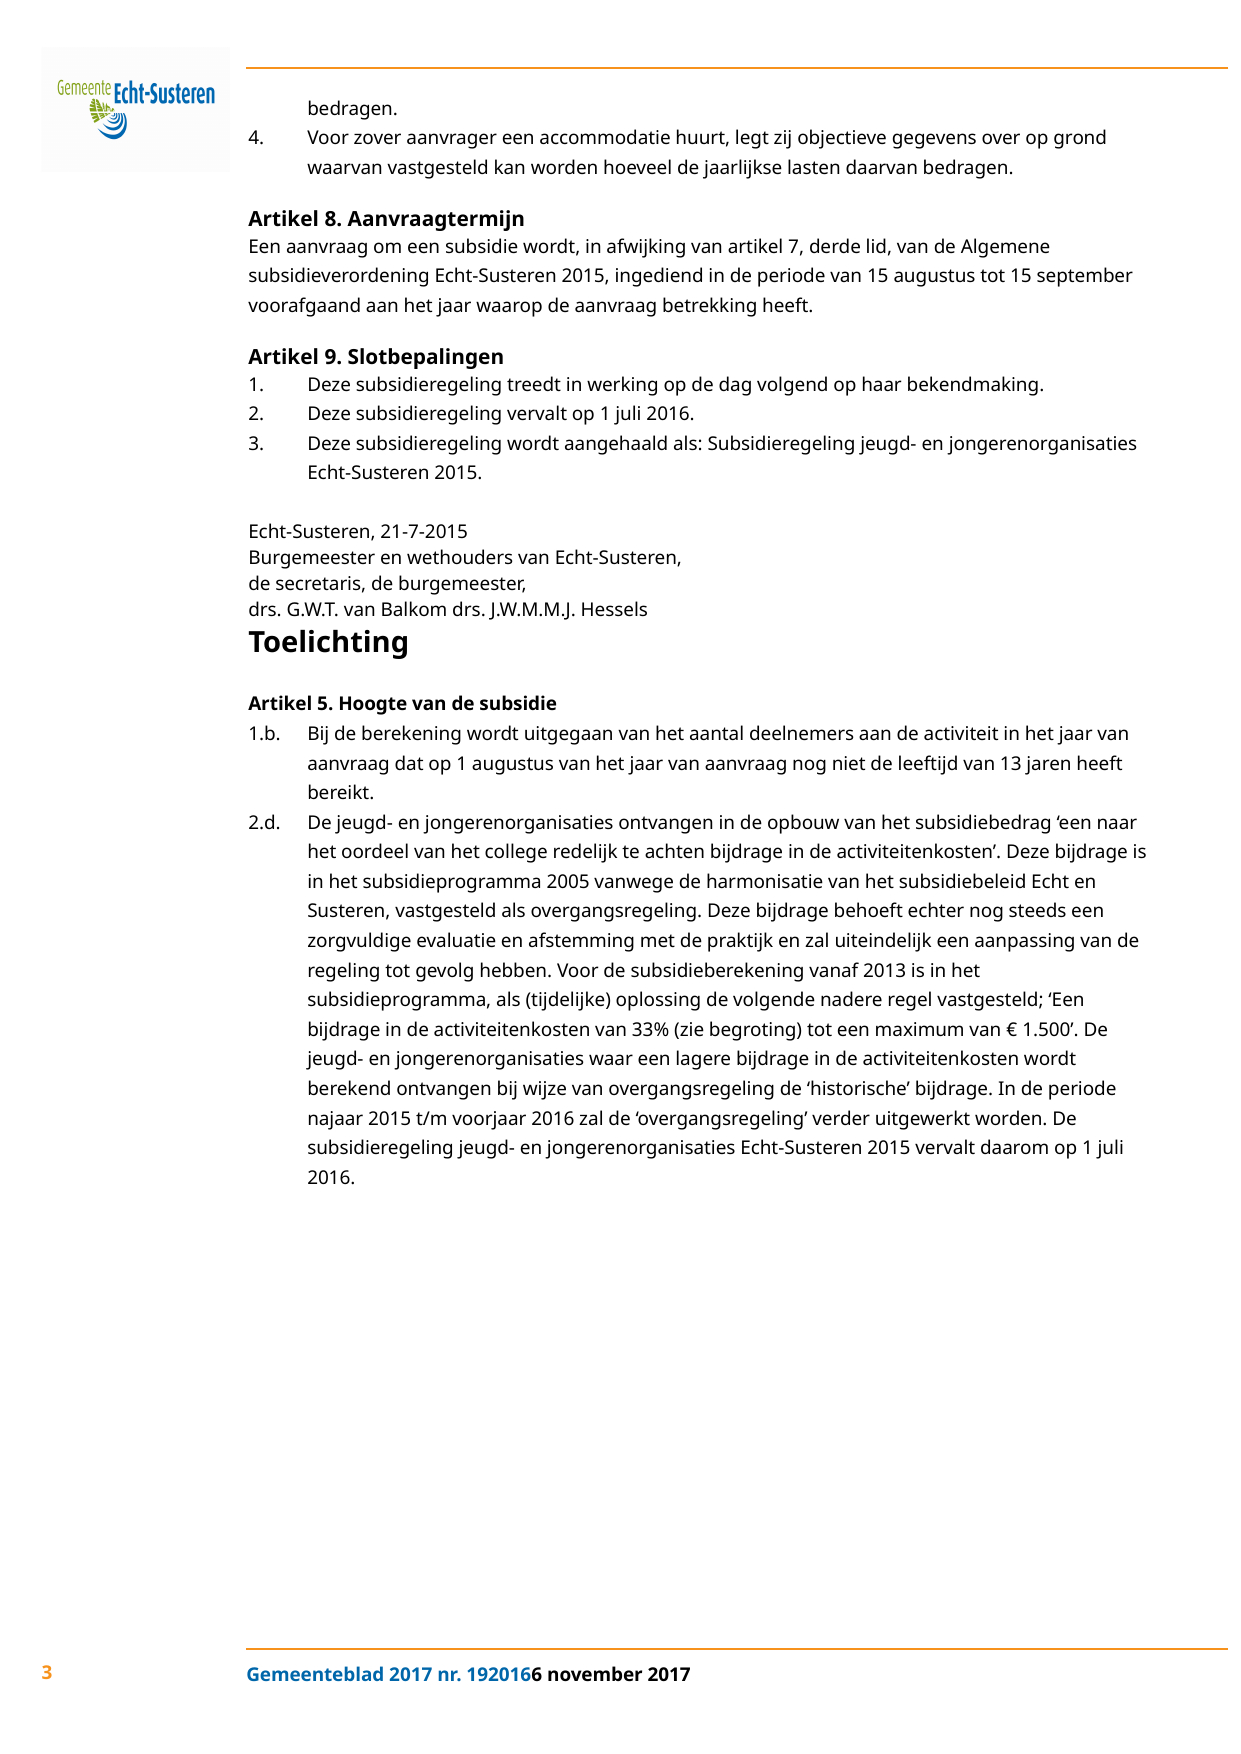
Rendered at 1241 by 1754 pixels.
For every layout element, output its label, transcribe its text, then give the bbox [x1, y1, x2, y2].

text Artikel 5. Hoogte van de subsidie [248, 691, 1152, 716]
text Artikel 9. Slotbepalingen [248, 342, 1152, 371]
text de secretaris, de burgemeester, [248, 570, 1152, 596]
list Deze subsidieregeling vervalt op 1 juli 2016. [248, 400, 1152, 426]
text Burgemeester en wethouders van Echt-Susteren, [248, 544, 1152, 570]
picture [41, 47, 231, 172]
text Echt-Susteren, 21-7-2015 [248, 519, 1152, 544]
list De jeugd- en jongerenorganisaties ontvangen in de opbouw van het subsidiebedrag ‘een naar het oordeel van het college redelijk te achten bijdrage in de activiteitenkosten’. Deze bijdrage is in het subsidieprogramma 2005 vanwege de harmonisatie van het subsidiebeleid Echt en Susteren, vastgesteld als overgangsregeling. Deze bijdrage behoeft echter nog steeds een zorgvuldige evaluatie en afstemming met de praktijk en zal uiteindelijk een aanpassing van de regeling tot gevolg hebben. Voor de subsidieberekening vanaf 2013 is in het subsidieprogramma, als (tijdelijke) oplossing de volgende nadere regel vastgesteld; ‘Een bijdrage in de activiteitenkosten van 33% (zie begroting) tot een maximum van € 1.500’. De jeugd- en jongerenorganisaties waar een lagere bijdrage in de activiteitenkosten wordt berekend ontvangen bij wijze van overgangsregeling de ‘historische’ bijdrage. In de periode najaar 2015 t/m voorjaar 2016 zal de ‘overgangsregeling’ verder uitgewerkt worden. De subsidieregeling jeugd- en jongerenorganisaties Echt-Susteren 2015 vervalt daarom op 1 juli 2016. [248, 809, 1152, 1189]
list Voor zover aanvrager een accommodatie huurt, legt zij objectieve gegevens over op grond waarvan vastgesteld kan worden hoeveel de jaarlijkse lasten daarvan bedragen. [248, 124, 1152, 180]
list Deze subsidieregeling wordt aangehaald als: Subsidieregeling jeugd- en jongerenorganisaties Echt-Susteren 2015. [248, 430, 1152, 485]
text drs. G.W.T. van Balkom drs. J.W.M.M.J. Hessels [248, 596, 1152, 622]
list Bij de berekening wordt uitgegaan van het aantal deelnemers aan de activiteit in het jaar van aanvraag dat op 1 augustus van het jaar van aanvraag nog niet de leeftijd van 13 jaren heeft bereikt. [248, 720, 1152, 805]
list bedragen. [248, 95, 1152, 121]
list Deze subsidieregeling treedt in werking op de dag volgend op haar bekendmaking. [248, 371, 1152, 397]
text Toelichting [248, 622, 1152, 661]
text Artikel 8. Aanvraagtermijn [248, 204, 1152, 233]
text Een aanvraag om een subsidie wordt, in afwijking van artikel 7, derde lid, van de Algemene subsidieverordening Echt-Susteren 2015, ingediend in de periode van 15 augustus tot 15 september voorafgaand aan het jaar waarop de aanvraag betrekking heeft. [248, 233, 1152, 318]
